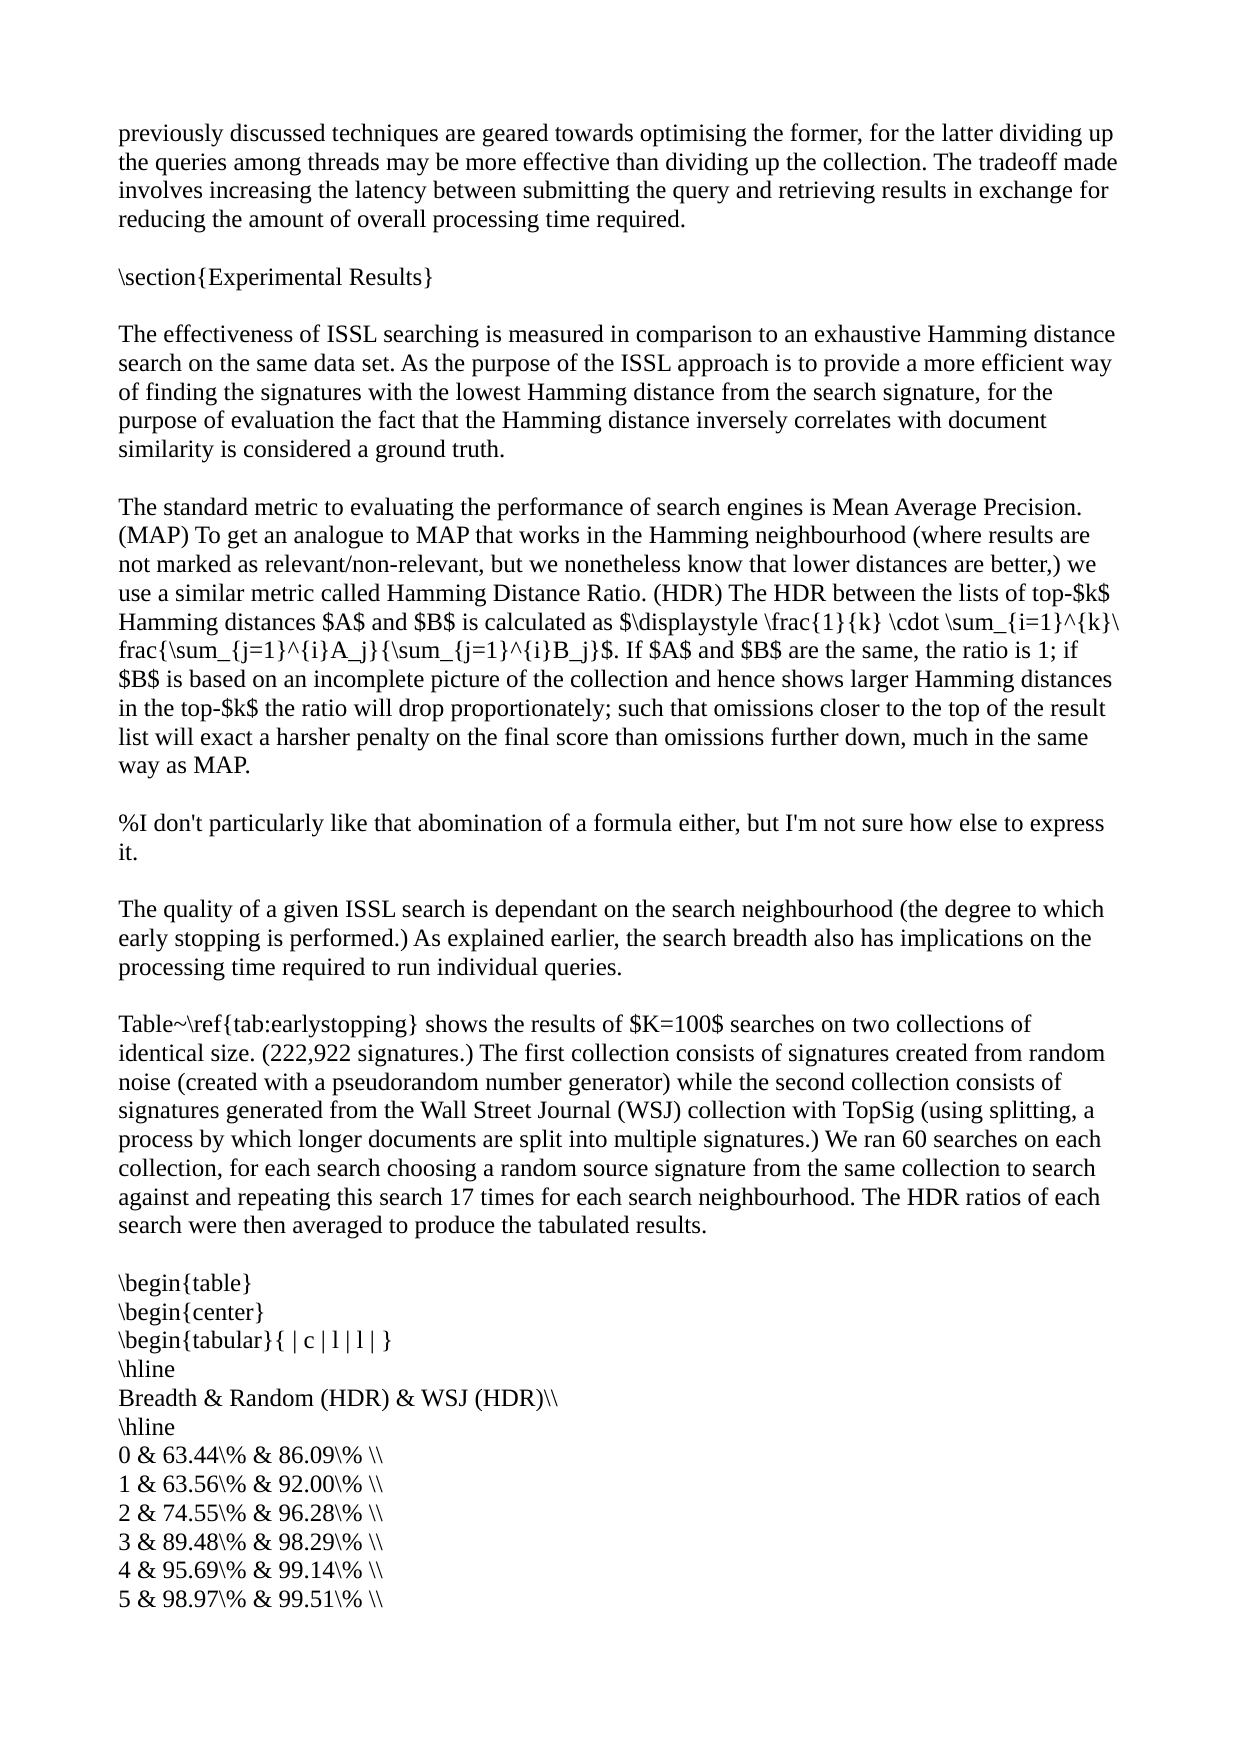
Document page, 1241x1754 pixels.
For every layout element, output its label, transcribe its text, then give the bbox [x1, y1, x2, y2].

text Table~\ref{tab:earlystopping} shows the results of $K=100$ searches on two collections of identical size. (222,922 signatures.) The first collection consists of signatures created from random noise (created with a pseudorandom number generator) while the second collection consists of signatures generated from the Wall Street Journal (WSJ) collection with TopSig (using splitting, a process by which longer documents are split into multiple signatures.) We ran 60 searches on each collection, for each search choosing a random source signature from the same collection to search against and repeating this search 17 times for each search neighbourhood. The HDR ratios of each search were then averaged to produce the tabulated results. [118, 1009, 1122, 1239]
text 5 & 98.97\% & 99.51\% \\ [118, 1584, 1122, 1613]
text Breadth & Random (HDR) & WSJ (HDR)\\ [118, 1383, 1122, 1412]
text 2 & 74.55\% & 96.28\% \\ [118, 1498, 1122, 1527]
text \hline [118, 1412, 1122, 1441]
text \section{Experimental Results} [118, 262, 1122, 291]
text The effectiveness of ISSL searching is measured in comparison to an exhaustive Hamming distance search on the same data set. As the purpose of the ISSL approach is to provide a more efficient way of finding the signatures with the lowest Hamming distance from the search signature, for the purpose of evaluation the fact that the Hamming distance inversely correlates with document similarity is considered a ground truth. [118, 319, 1122, 463]
text 0 & 63.44\% & 86.09\% \\ [118, 1441, 1122, 1469]
text The quality of a given ISSL search is dependant on the search neighbourhood (the degree to which early stopping is performed.) As explained earlier, the search breadth also has implications on the processing time required to run individual queries. [118, 894, 1122, 981]
text \begin{table} [118, 1268, 1122, 1297]
text %I don't particularly like that abomination of a formula either, but I'm not sure how else to express it. [118, 808, 1122, 866]
text 4 & 95.69\% & 99.14\% \\ [118, 1556, 1122, 1584]
text previously discussed techniques are geared towards optimising the former, for the latter dividing up the queries among threads may be more effective than dividing up the collection. The tradeoff made involves increasing the latency between submitting the query and retrieving results in exchange for reducing the amount of overall processing time required. [118, 118, 1122, 233]
text \begin{tabular}{ | c | l | l | } [118, 1326, 1122, 1354]
text The standard metric to evaluating the performance of search engines is Mean Average Precision. (MAP) To get an analogue to MAP that works in the Hamming neighbourhood (where results are not marked as relevant/non-relevant, but we nonetheless know that lower distances are better,) we use a similar metric called Hamming Distance Ratio. (HDR) The HDR between the lists of top-$k$ Hamming distances $A$ and $B$ is calculated as $\displaystyle \frac{1}{k} \cdot \sum_{i=1}^{k}\frac{\sum_{j=1}^{i}A_j}{\sum_{j=1}^{i}B_j}$. If $A$ and $B$ are the same, the ratio is 1; if $B$ is based on an incomplete picture of the collection and hence shows larger Hamming distances in the top-$k$ the ratio will drop proportionately; such that omissions closer to the top of the result list will exact a harsher penalty on the final score than omissions further down, much in the same way as MAP. [118, 492, 1122, 779]
text \begin{center} [118, 1297, 1122, 1326]
text \hline [118, 1354, 1122, 1383]
text 1 & 63.56\% & 92.00\% \\ [118, 1469, 1122, 1498]
text 3 & 89.48\% & 98.29\% \\ [118, 1527, 1122, 1556]
